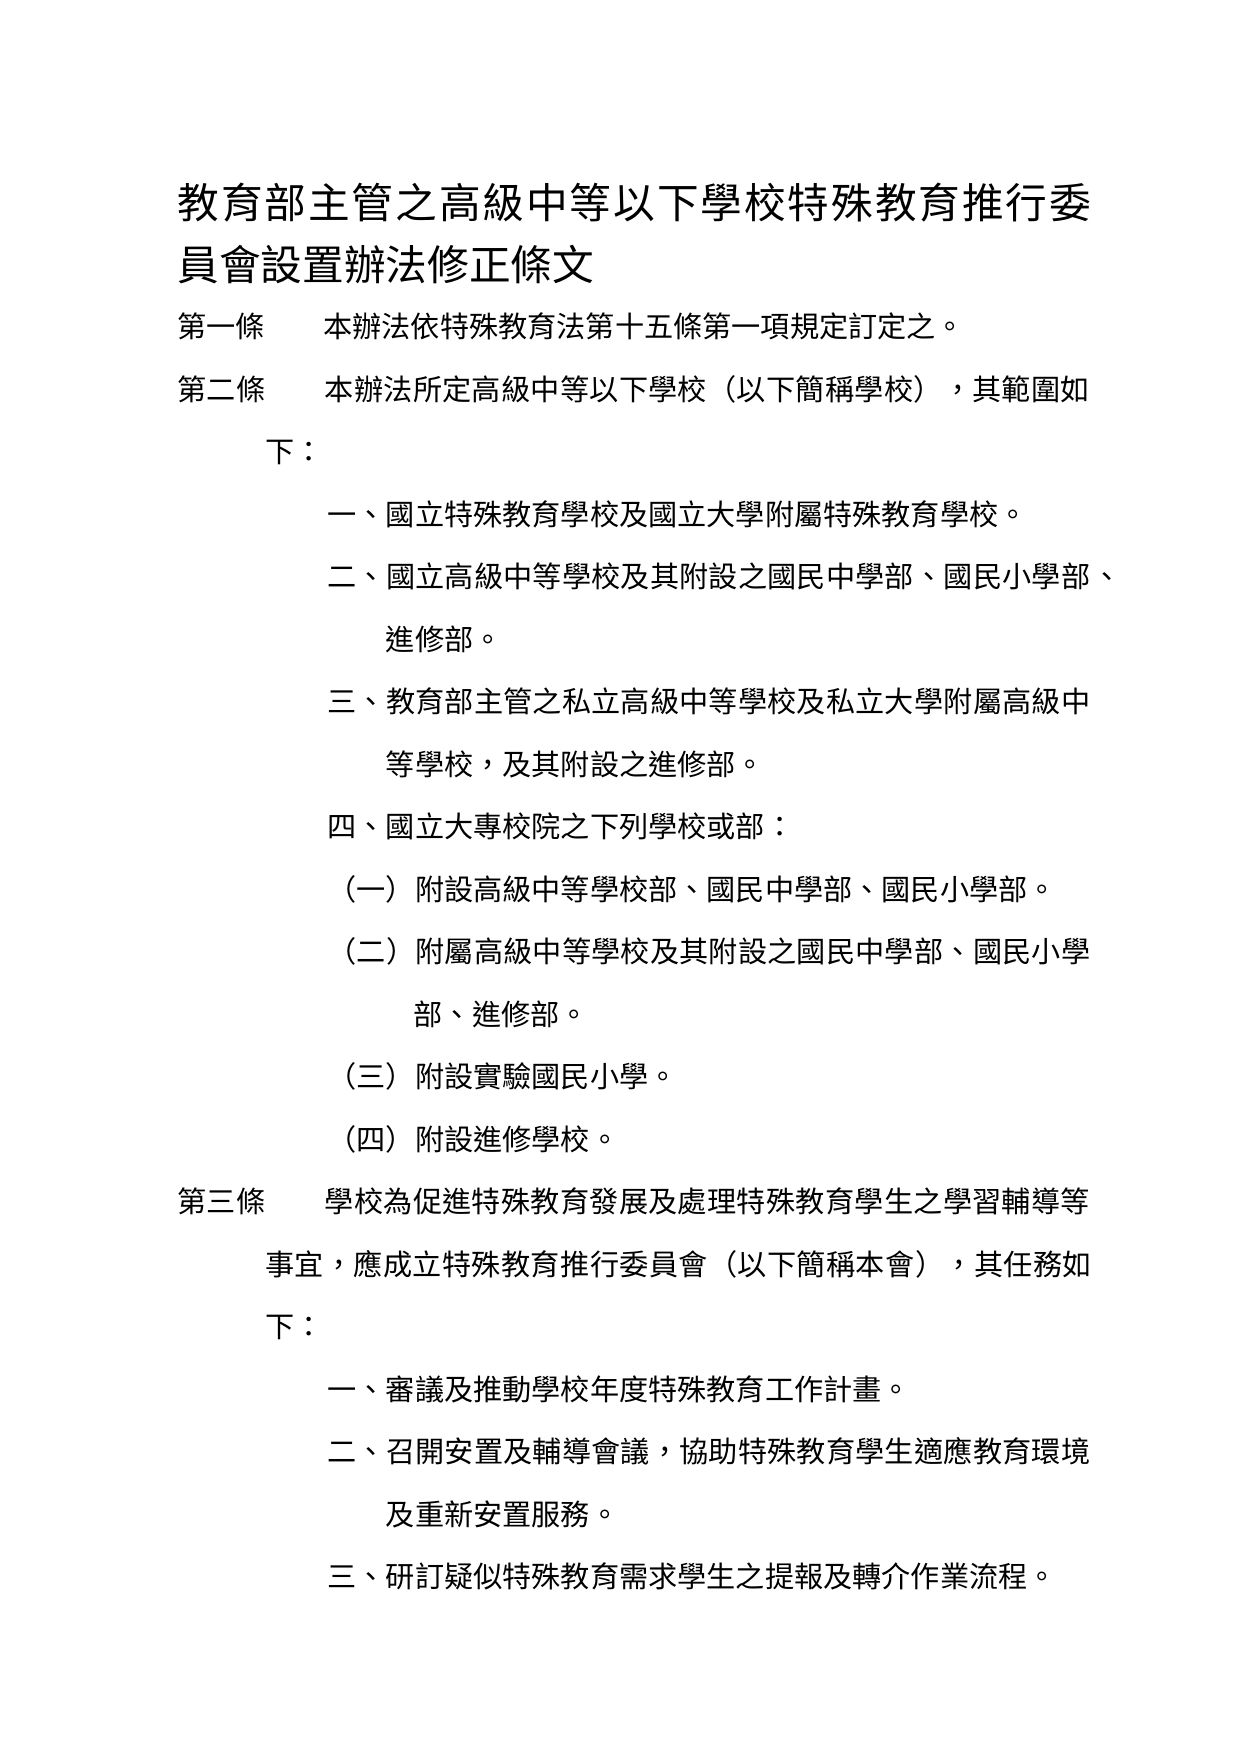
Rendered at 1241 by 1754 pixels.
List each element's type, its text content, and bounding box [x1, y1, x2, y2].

text 二、國立高級中等學校及其附設之國民中學部、國民小學部、進修部。 [327, 533, 1092, 658]
text 一、審議及推動學校年度特殊教育工作計畫。 [327, 1346, 1092, 1408]
text （二）附屬高級中等學校及其附設之國民中學部、國民小學部、進修部。 [327, 908, 1092, 1033]
text （四）附設進修學校。 [327, 1096, 1092, 1158]
text 一、國立特殊教育學校及國立大學附屬特殊教育學校。 [327, 471, 1092, 533]
text （一）附設高級中等學校部、國民中學部、國民小學部。 [327, 846, 1092, 908]
text （三）附設實驗國民小學。 [327, 1033, 1092, 1096]
text 第三條 學校為促進特殊教育發展及處理特殊教育學生之學習輔導等事宜，應成立特殊教育推行委員會（以下簡稱本會），其任務如下： [177, 1158, 1092, 1346]
text 第二條 本辦法所定高級中等以下學校（以下簡稱學校），其範圍如下： [177, 346, 1092, 471]
text 教育部主管之高級中等以下學校特殊教育推行委員會設置辦法修正條文 [177, 158, 1092, 283]
text 三、研訂疑似特殊教育需求學生之提報及轉介作業流程。 [327, 1533, 1092, 1596]
text 三、教育部主管之私立高級中等學校及私立大學附屬高級中等學校，及其附設之進修部。 [327, 658, 1092, 783]
text 二、召開安置及輔導會議，協助特殊教育學生適應教育環境及重新安置服務。 [327, 1408, 1092, 1533]
text 第一條 本辦法依特殊教育法第十五條第一項規定訂定之。 [177, 283, 1092, 346]
text 四、國立大專校院之下列學校或部： [327, 783, 1092, 846]
